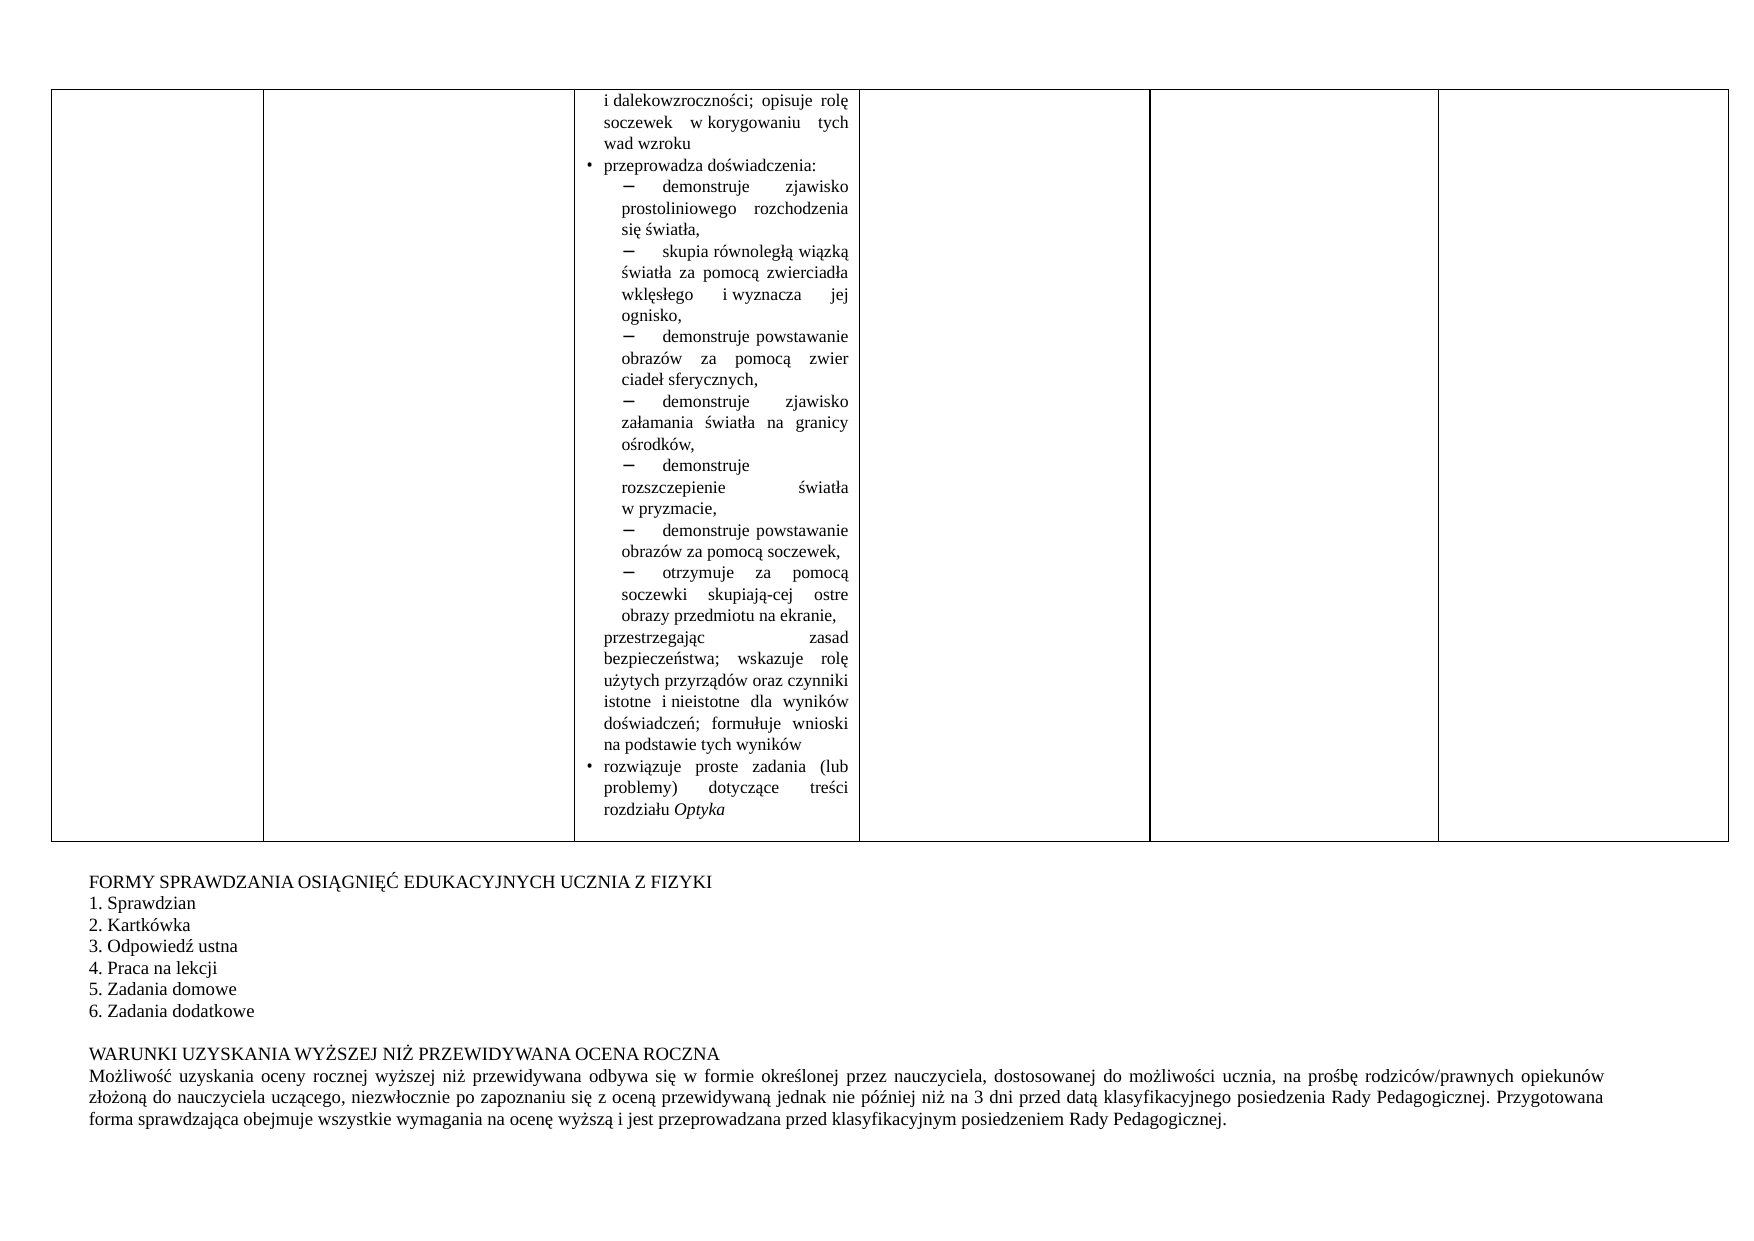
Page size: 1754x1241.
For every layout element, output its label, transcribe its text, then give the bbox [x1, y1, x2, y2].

text 2. Kartkówka [88, 914, 1606, 935]
text 1. Sprawdzian [88, 892, 1606, 914]
table_cell [1151, 90, 1438, 841]
text 6. Zadania dodatkowe [88, 1000, 1606, 1021]
table_cell i dalekowzroczności; opisuje rolę soczewek w korygowaniu tych wad wzroku przeprowadza doświadczenia: demonstruje zjawisko prostoliniowego rozchodzenia się światła, skupia równoległą wiązką światła za pomocą zwierciadła wklęsłego i wyznacza jej ognisko, demonstruje powstawanie obrazów za pomocą zwier ciadeł sferycznych, demonstruje zjawisko załamania światła na granicy ośrodków, demonstruje rozszczepienie światła w pryzmacie, demonstruje powstawanie obrazów za pomocą soczewek, otrzymuje za pomocą soczewki skupiają-cej ostre obrazy przedmiotu na ekranie, przestrzegając zasad bezpieczeństwa; wskazuje rolę użytych przyrządów oraz czynniki istotne i nieistotne dla wyników doświadczeń; formułuje wnioski na podstawie tych wyników rozwiązuje proste zadania (lub problemy) dotyczące treści rozdziału Optyka [575, 90, 859, 841]
text 5. Zadania domowe [88, 978, 1606, 1000]
table_cell wymienia źródła światła; posługuje się pojęciami: promień świetlny, wiązka światła, ośrodek optyczny, ośrodek optycznie jednorodny; rozróżnia rodzaje źródeł światła (naturalne i sztuczne) oraz rodzaje wiązek światła (zbieżna, równoległa i rozbieżna) ilustruje prostoliniowe rozchodzenie się światła w ośrodku jednorodnym; podaje przykłady prostoliniowego biegu promieni światła w ota- czającej rzeczywistości opisuje mechanizm powstawania cienia i półcienia jako konsekwencje prostoliniowego rozchodzenia się światła w ośrodku jednorodnym; podaje przykłady powstawania cienia i półcienia w otaczającej rzeczywistości porównuje zjawiska odbicia i rozproszenia światła; podaje przykłady odbicia i rozproszenia światła w otaczającej rzeczywistości rozróżnia zwierciadła płaskie i sferyczne (wklęsłe i wypukłe); podaje przykłady zwierciadeł w otaczającej rzeczywistości posługuje się pojęciami osi optycznej i promienia krzywizny zwierciadła; wymienia cechy obrazów wytworzo-nych przez zwierciadła (pozorne lub rzeczywiste, proste lub odwrócone, powiększone, pomniejszone lub tej samej wielkości co przedmiot) rozróżnia obrazy: rzeczywisty, pozor-ny, prosty, odwrócony, powiększony, pomniejszony, tej samej wielkości co przedmiot opisuje światło lasera jako jedno-barwne i ilustruje to brakiem rozszcze-pienia w pryzmacie; porównuje przejście światła jednobarwnego i światła białego przez pryzmat rozróżnia rodzaje soczewek (skupiające i rozpraszające); posługuje się pojęciem osi optycz- nej soczewki; rozróżnia symbole soczewki skupiającej i rozpraszającej; podaje przykłady soczewek w otaczającej rzeczywistości oraz przykłady ich wykorzystania opisuje bieg promieni ilustrujący powstawanie obrazów rzeczy-wistych i pozornych wytwarzanych przez soczewki, znając położenie ogniska posługuje się pojęciem powię-kszenia obrazu jako ilorazu wysokości obrazu i wysokości przedmiotu przeprowadza doświadczenia: obserwuje bieg promieni światła i wykazuje przekazywanie energii przez światło, obserwuje powstawanie obszarów cienia i półcienia, bada zjawiska odbicia i rozpro-szenia światła, obserwuje obrazy wytwarzane przez zwierciadło płaskie, obserwuje obrazy wytwarzane przez zwierciadła sferyczne, obserwuje bieg promienia światła po przejściu do innego ośrodka w zależności od kąta padania oraz przejście światła jedno-barwnego i światła białego przez pryzmat, obserwuje bieg promieni równoległych do osi optycznej przechodzących przez soczewki skupiającą i rozpraszającą, obserwuje obrazy wytwarzane przez soczewki skupiające, korzystając z ich opisu i przestrzegając zasad bezpie-czeństwa; opisuje przebieg doświad- czenia (wskazuje rolę użytych przyrządów oraz czynniki istotne i nieistotne dla wyników doświad-czeń); formułuje wnioski na podstawie wyników doświadczenia wyodrębnia z tekstów, tabel i ilu-stracji informacje kluczowe dla opisywanego zjawiska lub problemu współpracuje w zespole podczas przeprowadzania obserwacji i doświadczeń, przestrzegając zasad bezpieczeństwa rozwiązuje proste (bardzo łatwe) zadania dotyczące treści rozdziału Optyka [264, 90, 574, 841]
table_cell powiększenie obrazu (np.: i ); wyjaśnia, kiedy: p < 1, p = 1, p > 1 wyjaśnia mechanizm rozszczepienia światła w pryzmacie, posługując się związkiem między prędkością światła a długością fali świetlnej w różnych ośrodkach i odwołując się do widma światła białego opisuje zjawisko powstawania tęczy posługuje się pojęciem zdolności sku-piającej soczewki wraz z jej jednostką (1 D) posługuje się pojęciem powiększenia obrazu jako ilorazu odległości obrazu od soczewki i odległości przedmiotu od soczewki; podaje i stosuje wzory na powiększenie obrazu (np.: i ); stwierdza, kiedy: p < 1, p = 1, p > 1; porównuje obrazy w zależności od odległości przedmiotu od soczewki skupiającej i rodzaju soczewki przewiduje rodzaj i położenie obrazu wy- tworzonego przez soczewki w zależności od odległości przedmiotu od soczewki, znając położenie ogniska (i odwrotnie) rozwiązuje zadania (lub problemy) bardziej złożone dotyczące treści rozdziału Optyka posługuje się informacjami pochodzącymi z analizy przeczytanych tekstów (w tym popularnonaukowych) dotyczących treści rozdziału Optyka (w tym tekstu: Zastosowanie prawa odbicia i prawa załamania światła zamieszczonego w podręczniku) [860, 90, 1149, 841]
text Możliwość uzyskania oceny rocznej wyższej niż przewidywana odbywa się w formie określonej przez nauczyciela, dostosowanej do możliwości ucznia, na prośbę rodziców/prawnych opiekunów złożoną do nauczyciela uczącego, niezwłocznie po zapoznaniu się z oceną przewidywaną jednak nie później niż na 3 dni przed datą klasyfikacyjnego posiedzenia Rady Pedagogicznej. Przygotowana forma sprawdzająca obejmuje wszystkie wymagania na ocenę wyższą i jest przeprowadzana przed klasyfikacyjnym posiedzeniem Rady Pedagogicznej. [88, 1064, 1606, 1129]
text FORMY SPRAWDZANIA OSIĄGNIĘĆ EDUKACYJNYCH UCZNIA Z FIZYKI [88, 871, 1606, 892]
table_cell [52, 90, 263, 841]
table_cell [1439, 90, 1728, 841]
text 4. Praca na lekcji [88, 957, 1606, 978]
text WARUNKI UZYSKANIA WYŻSZEJ NIŻ PRZEWIDYWANA OCENA ROCZNA [88, 1043, 1606, 1064]
text 3. Odpowiedź ustna [88, 935, 1606, 957]
